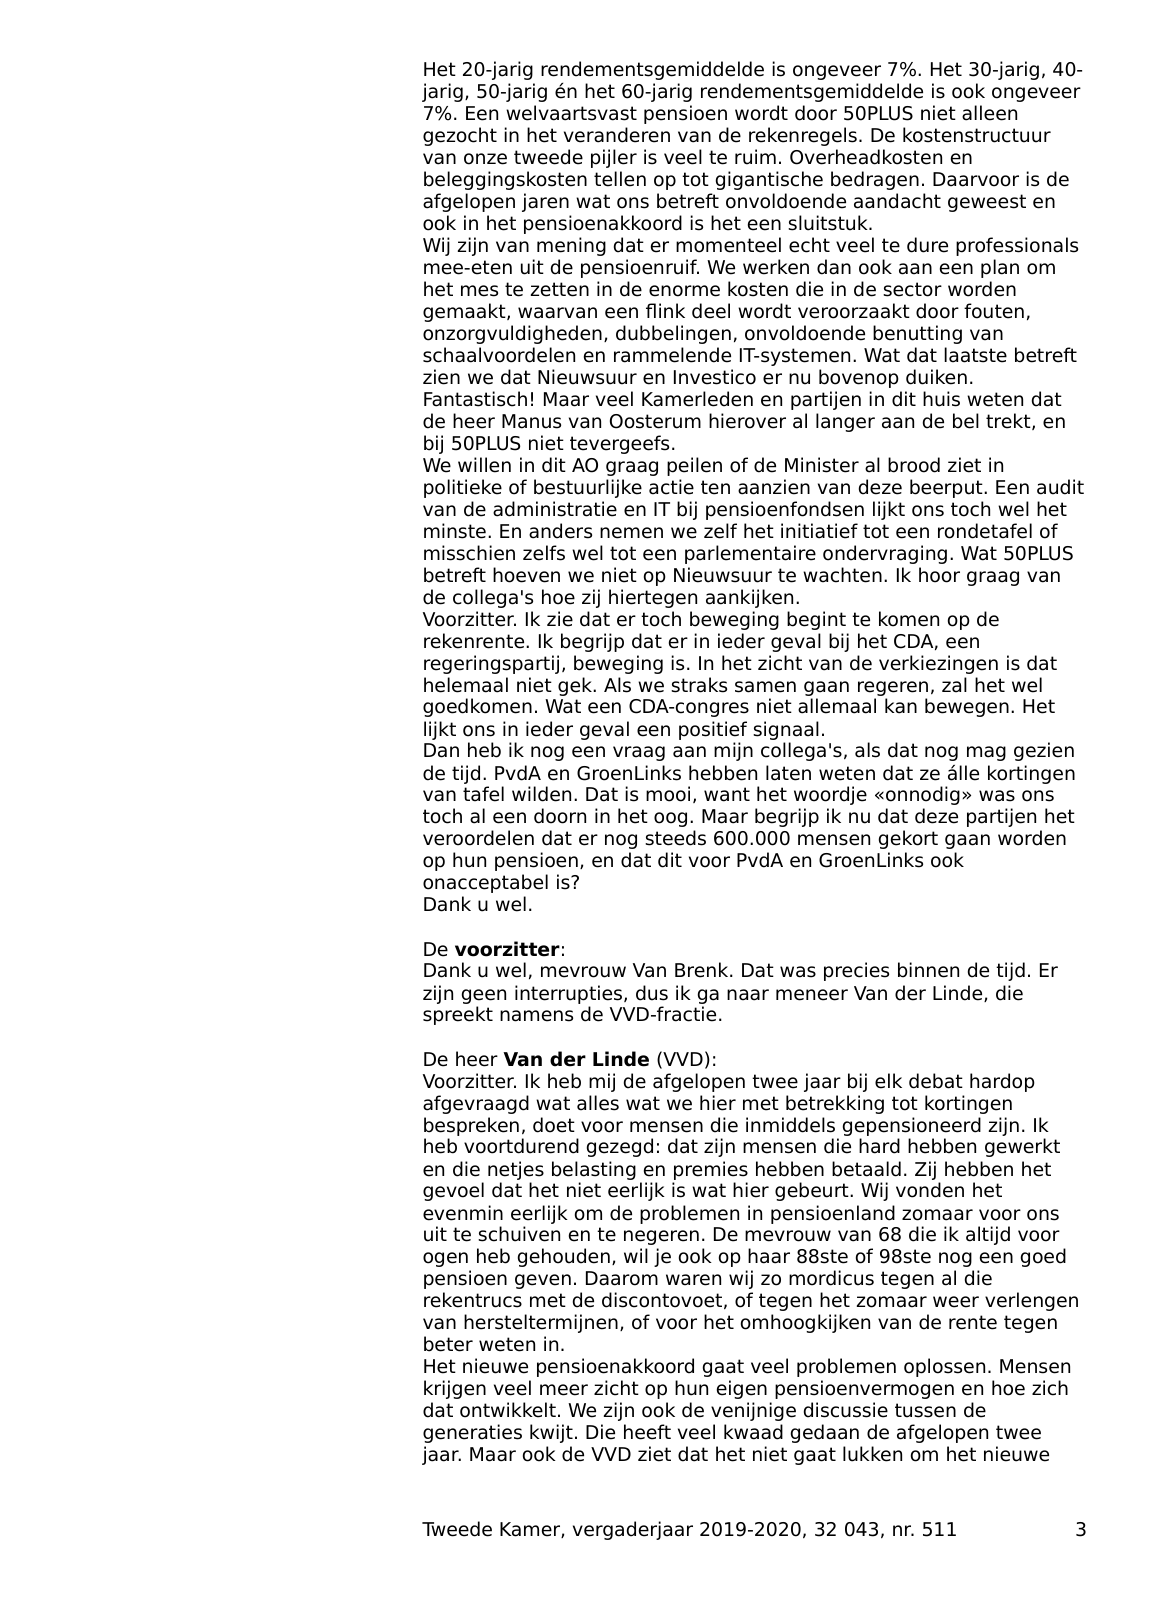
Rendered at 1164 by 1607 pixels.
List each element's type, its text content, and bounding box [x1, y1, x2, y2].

text Het nieuwe pensioenakkoord gaat veel problemen oplossen. Mensen krijgen veel meer zicht op hun eigen pensioenvermogen en hoe zich dat ontwikkelt. We zijn ook de venijnige discussie tussen de generaties kwijt. Die heeft veel kwaad gedaan de afgelopen twee jaar. Maar ook de VVD ziet dat het niet gaat lukken om het nieuwe [422, 1356, 1087, 1466]
text Dank u wel. [422, 894, 1087, 916]
text Dan heb ik nog een vraag aan mijn collega's, als dat nog mag gezien de tijd. PvdA en GroenLinks hebben laten weten dat ze álle kortingen van tafel wilden. Dat is mooi, want het woordje «onnodig» was ons toch al een doorn in het oog. Maar begrijp ik nu dat deze partijen het veroordelen dat er nog steeds 600.000 mensen gekort gaan worden op hun pensioen, en dat dit voor PvdA en GroenLinks ook onacceptabel is? [422, 740, 1087, 894]
text We willen in dit AO graag peilen of de Minister al brood ziet in politieke of bestuurlijke actie ten aanzien van deze beerput. Een audit van de administratie en IT bij pensioenfondsen lijkt ons toch wel het minste. En anders nemen we zelf het initiatief tot een rondetafel of misschien zelfs wel tot een parlementaire ondervraging. Wat 50PLUS betreft hoeven we niet op Nieuwsuur te wachten. Ik hoor graag van de collega's hoe zij hiertegen aankijken. [422, 455, 1087, 608]
text Dank u wel, mevrouw Van Brenk. Dat was precies binnen de tijd. Er zijn geen interrupties, dus ik ga naar meneer Van der Linde, die spreekt namens de VVD-fractie. [422, 960, 1087, 1026]
text Wij zijn van mening dat er momenteel echt veel te dure professionals mee-eten uit de pensioenruif. We werken dan ook aan een plan om het mes te zetten in de enorme kosten die in de sector worden gemaakt, waarvan een flink deel wordt veroorzaakt door fouten, onzorgvuldigheden, dubbelingen, onvoldoende benutting van schaalvoordelen en rammelende IT-systemen. Wat dat laatste betreft zien we dat Nieuwsuur en Investico er nu bovenop duiken. Fantastisch! Maar veel Kamerleden en partijen in dit huis weten dat de heer Manus van Oosterum hierover al langer aan de bel trekt, en bij 50PLUS niet tevergeefs. [422, 235, 1087, 455]
text Voorzitter. Ik heb mij de afgelopen twee jaar bij elk debat hardop afgevraagd wat alles wat we hier met betrekking tot kortingen bespreken, doet voor mensen die inmiddels gepensioneerd zijn. Ik heb voortdurend gezegd: dat zijn mensen die hard hebben gewerkt en die netjes belasting en premies hebben betaald. Zij hebben het gevoel dat het niet eerlijk is wat hier gebeurt. Wij vonden het evenmin eerlijk om de problemen in pensioenland zomaar voor ons uit te schuiven en te negeren. De mevrouw van 68 die ik altijd voor ogen heb gehouden, wil je ook op haar 88ste of 98ste nog een goed pensioen geven. Daarom waren wij zo mordicus tegen al die rekentrucs met de discontovoet, of tegen het zomaar weer verlengen van hersteltermijnen, of voor het omhoogkijken van de rente tegen beter weten in. [422, 1071, 1087, 1356]
text Het 20-jarig rendementsgemiddelde is ongeveer 7%. Het 30-jarig, 40-jarig, 50-jarig én het 60-jarig rendementsgemiddelde is ook ongeveer 7%. Een welvaartsvast pensioen wordt door 50PLUS niet alleen gezocht in het veranderen van de rekenregels. De kostenstructuur van onze tweede pijler is veel te ruim. Overheadkosten en beleggingskosten tellen op tot gigantische bedragen. Daarvoor is de afgelopen jaren wat ons betreft onvoldoende aandacht geweest en ook in het pensioenakkoord is het een sluitstuk. [422, 59, 1087, 235]
text De voorzitter: [422, 938, 1087, 960]
text Voorzitter. Ik zie dat er toch beweging begint te komen op de rekenrente. Ik begrijp dat er in ieder geval bij het CDA, een regeringspartij, beweging is. In het zicht van de verkiezingen is dat helemaal niet gek. Als we straks samen gaan regeren, zal het wel goedkomen. Wat een CDA-congres niet allemaal kan bewegen. Het lijkt ons in ieder geval een positief signaal. [422, 608, 1087, 740]
text De heer Van der Linde (VVD): [422, 1048, 1087, 1071]
